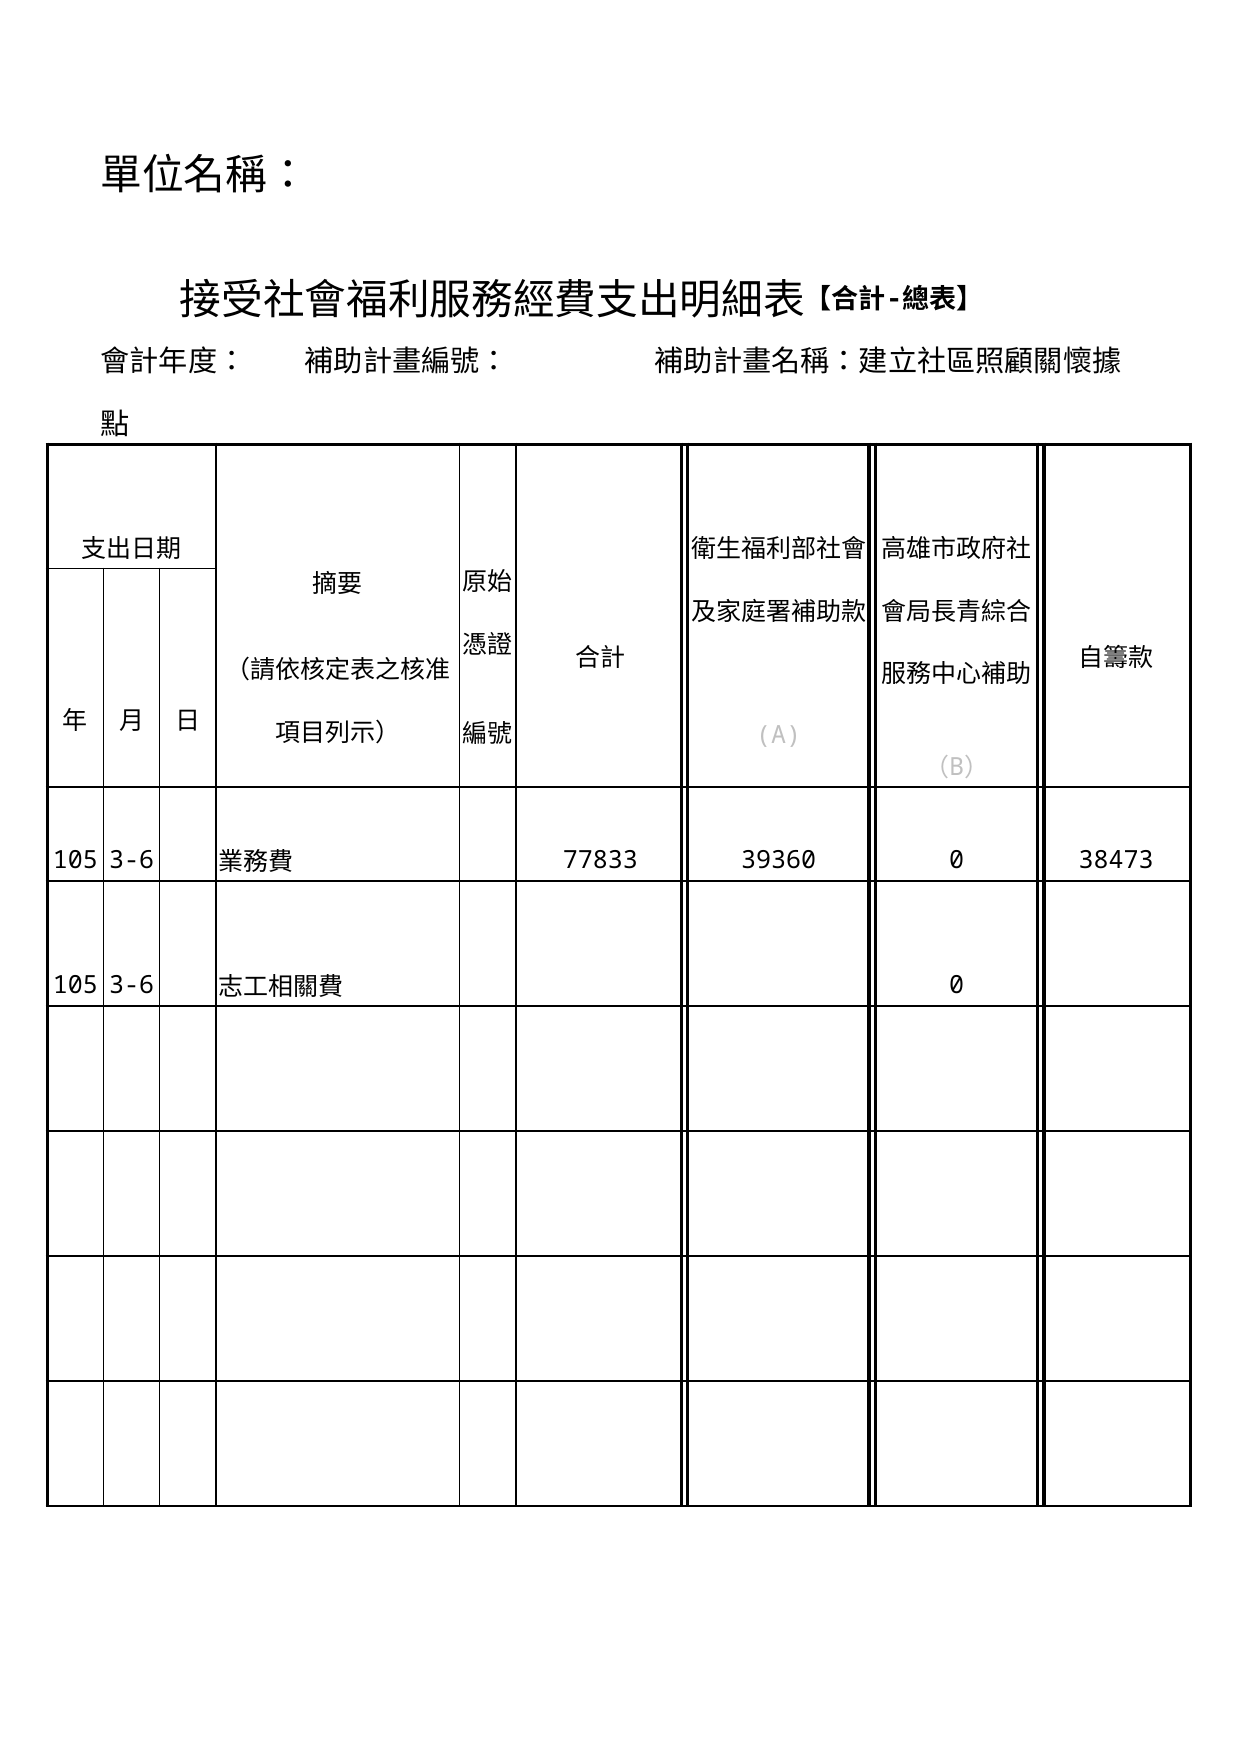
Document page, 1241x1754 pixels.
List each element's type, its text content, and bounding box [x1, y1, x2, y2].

table_cell [877, 1007, 1036, 1130]
table_cell [689, 1007, 867, 1130]
table_cell [49, 1382, 103, 1505]
table_cell [689, 1257, 867, 1380]
table_cell [1046, 882, 1189, 1005]
table_cell 105 [49, 882, 103, 1005]
table_cell [460, 1132, 515, 1255]
table_cell [217, 1257, 459, 1380]
table_cell [104, 1257, 159, 1380]
text 會計年度： 補助計畫編號： 補助計畫名稱：建立社區照顧關懷據點 [100, 317, 1146, 442]
table_cell 業務費 [217, 788, 459, 880]
table_cell [217, 1132, 459, 1255]
table_cell [160, 1257, 215, 1380]
table_cell [49, 1257, 103, 1380]
table_cell [689, 882, 867, 1005]
table_cell 0 [877, 788, 1036, 880]
table_cell [49, 1007, 103, 1130]
table_cell [49, 1132, 103, 1255]
table_cell 日 [160, 569, 215, 786]
text 接受社會福利服務經費支出明細表【合計-總表】 [100, 255, 1062, 317]
text 單位名稱： [100, 130, 1146, 192]
table_cell [217, 1007, 459, 1130]
table_cell [1046, 1132, 1189, 1255]
table_cell 3-6 [104, 882, 159, 1005]
table_cell [460, 882, 515, 1005]
table_cell [160, 1007, 215, 1130]
table_cell [517, 1132, 680, 1255]
table_cell 0 [877, 882, 1036, 1005]
table_cell [877, 1132, 1036, 1255]
table_cell [160, 882, 215, 1005]
table_cell 38473 [1046, 788, 1189, 880]
table_cell [460, 788, 515, 880]
table_cell [104, 1132, 159, 1255]
table_cell 39360 [689, 788, 867, 880]
table_cell [517, 882, 680, 1005]
table_cell [877, 1257, 1036, 1380]
table_cell [877, 1382, 1036, 1505]
table_cell [460, 1257, 515, 1380]
table_cell [160, 788, 215, 880]
table_cell 3-6 [104, 788, 159, 880]
table_cell [517, 1382, 680, 1505]
table_cell [517, 1257, 680, 1380]
table_cell [104, 1382, 159, 1505]
table_header 支出日期 [49, 446, 215, 567]
table_cell [460, 1382, 515, 1505]
table_cell 105 [49, 788, 103, 880]
table_cell [689, 1132, 867, 1255]
table_cell 年 [49, 569, 103, 786]
table_header 摘要 （請依核定表之核准項目列示） [217, 446, 459, 786]
table_header 高雄市政府社會局長青綜合服務中心補助 （B） [877, 446, 1036, 786]
table_cell [1046, 1257, 1189, 1380]
table_cell [104, 1007, 159, 1130]
table_cell [689, 1382, 867, 1505]
table_cell [217, 1382, 459, 1505]
table_header 原始憑證 編號 [460, 446, 515, 786]
table_cell 77833 [517, 788, 680, 880]
table_header 合計 [517, 446, 680, 786]
table_header 自籌款 [1046, 446, 1189, 786]
table_cell [160, 1382, 215, 1505]
table_header 衛生福利部社會及家庭署補助款 (A) [689, 446, 867, 786]
table_cell [1046, 1007, 1189, 1130]
table_cell [160, 1132, 215, 1255]
table_cell 月 [104, 569, 159, 786]
table_cell [460, 1007, 515, 1130]
table_cell [517, 1007, 680, 1130]
table_cell [1046, 1382, 1189, 1505]
table_cell 志工相關費 [217, 882, 459, 1005]
